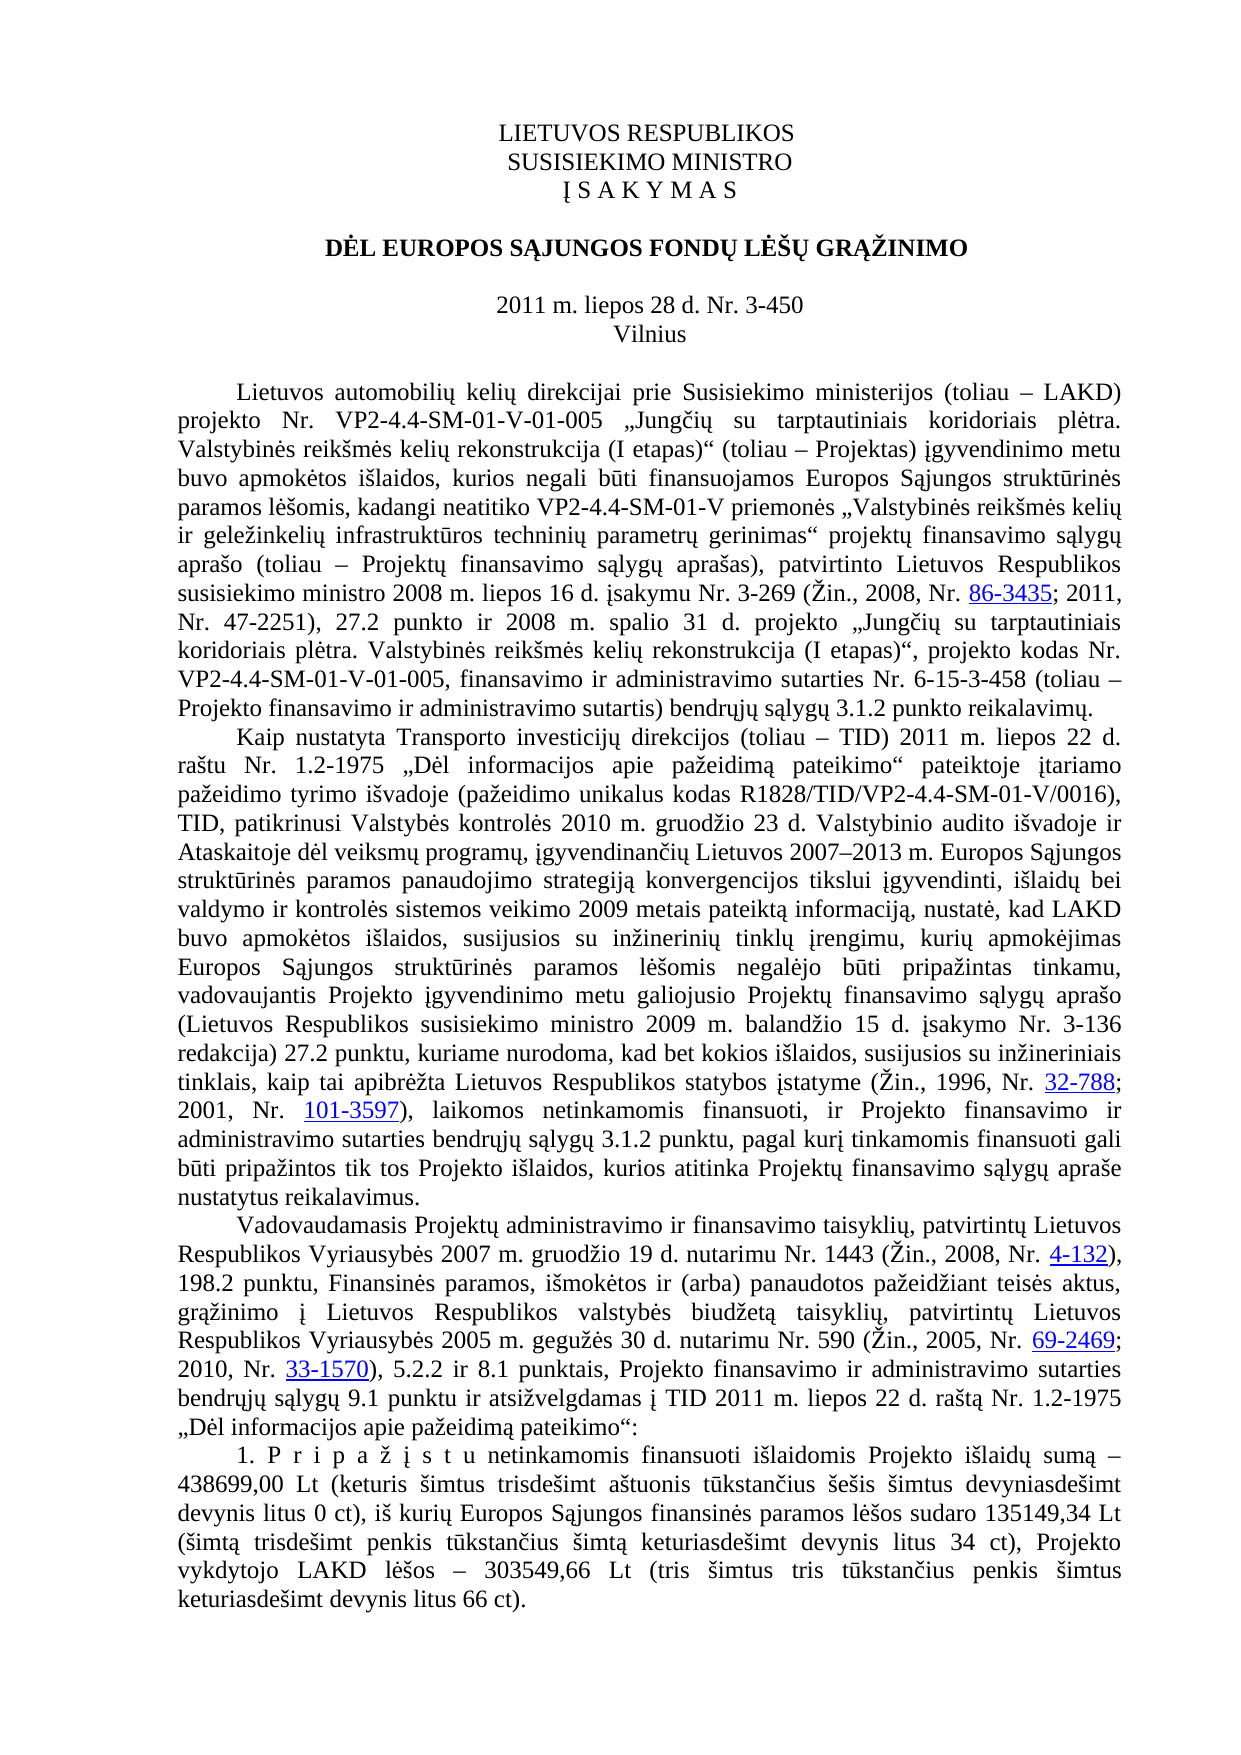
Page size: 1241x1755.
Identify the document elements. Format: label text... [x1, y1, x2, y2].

text 1. P r i p a ž į s t u netinkamomis finansuoti išlaidomis Projekto išlaidų sumą – 438699,00 Lt (keturis šimtus trisdešimt aštuonis tūkstančius šešis šimtus devyniasdešimt devynis litus 0 ct), iš kurių Europos Sąjungos finansinės paramos lėšos sudaro 135149,34 Lt (šimtą trisdešimt penkis tūkstančius šimtą keturiasdešimt devynis litus 34 ct), Projekto vykdytojo LAKD lėšos – 303549,66 Lt (tris šimtus tris tūkstančius penkis šimtus keturiasdešimt devynis litus 66 ct). [177, 1441, 1122, 1613]
text LIETUVOS RESPUBLIKOS [177, 118, 1122, 147]
text Lietuvos automobilių kelių direkcijai prie Susisiekimo ministerijos (toliau – LAKD) projekto Nr. VP2-4.4-SM-01-V-01-005 „Jungčių su tarptautiniais koridoriais plėtra. Valstybinės reikšmės kelių rekonstrukcija (I etapas)“ (toliau – Projektas) įgyvendinimo metu buvo apmokėtos išlaidos, kurios negali būti finansuojamos Europos Sąjungos struktūrinės paramos lėšomis, kadangi neatitiko VP2-4.4-SM-01-V priemonės „Valstybinės reikšmės kelių ir geležinkelių infrastruktūros techninių parametrų gerinimas“ projektų finansavimo sąlygų aprašo (toliau – Projektų finansavimo sąlygų aprašas), patvirtinto Lietuvos Respublikos susisiekimo ministro 2008 m. liepos 16 d. įsakymu Nr. 3-269 (Žin., 2008, Nr. 86-3435; 2011, Nr. 47-2251), 27.2 punkto ir 2008 m. spalio 31 d. projekto „Jungčių su tarptautiniais koridoriais plėtra. Valstybinės reikšmės kelių rekonstrukcija (I etapas)“, projekto kodas Nr. VP2-4.4-SM-01-V-01-005, finansavimo ir administravimo sutarties Nr. 6-15-3-458 (toliau – Projekto finansavimo ir administravimo sutartis) bendrųjų sąlygų 3.1.2 punkto reikalavimų. [177, 377, 1122, 722]
text Vadovaudamasis Projektų administravimo ir finansavimo taisyklių, patvirtintų Lietuvos Respublikos Vyriausybės 2007 m. gruodžio 19 d. nutarimu Nr. 1443 (Žin., 2008, Nr. 4-132), 198.2 punktu, Finansinės paramos, išmokėtos ir (arba) panaudotos pažeidžiant teisės aktus, grąžinimo į Lietuvos Respublikos valstybės biudžetą taisyklių, patvirtintų Lietuvos Respublikos Vyriausybės 2005 m. gegužės 30 d. nutarimu Nr. 590 (Žin., 2005, Nr. 69-2469; 2010, Nr. 33-1570), 5.2.2 ir 8.1 punktais, Projekto finansavimo ir administravimo sutarties bendrųjų sąlygų 9.1 punktu ir atsižvelgdamas į TID 2011 m. liepos 22 d. raštą Nr. 1.2-1975 „Dėl informacijos apie pažeidimą pateikimo“: [177, 1211, 1122, 1441]
text SUSISIEKIMO MINISTRO [177, 147, 1122, 176]
text Vilnius [177, 319, 1122, 348]
text Kaip nustatyta Transporto investicijų direkcijos (toliau – TID) 2011 m. liepos 22 d. raštu Nr. 1.2-1975 „Dėl informacijos apie pažeidimą pateikimo“ pateiktoje įtariamo pažeidimo tyrimo išvadoje (pažeidimo unikalus kodas R1828/TID/VP2-4.4-SM-01-V/0016), TID, patikrinusi Valstybės kontrolės 2010 m. gruodžio 23 d. Valstybinio audito išvadoje ir Ataskaitoje dėl veiksmų programų, įgyvendinančių Lietuvos 2007–2013 m. Europos Sąjungos struktūrinės paramos panaudojimo strategiją konvergencijos tikslui įgyvendinti, išlaidų bei valdymo ir kontrolės sistemos veikimo 2009 metais pateiktą informaciją, nustatė, kad LAKD buvo apmokėtos išlaidos, susijusios su inžinerinių tinklų įrengimu, kurių apmokėjimas Europos Sąjungos struktūrinės paramos lėšomis negalėjo būti pripažintas tinkamu, vadovaujantis Projekto įgyvendinimo metu galiojusio Projektų finansavimo sąlygų aprašo (Lietuvos Respublikos susisiekimo ministro 2009 m. balandžio 15 d. įsakymo Nr. 3-136 redakcija) 27.2 punktu, kuriame nurodoma, kad bet kokios išlaidos, susijusios su inžineriniais tinklais, kaip tai apibrėžta Lietuvos Respublikos statybos įstatyme (Žin., 1996, Nr. 32-788; 2001, Nr. 101-3597), laikomos netinkamomis finansuoti, ir Projekto finansavimo ir administravimo sutarties bendrųjų sąlygų 3.1.2 punktu, pagal kurį tinkamomis finansuoti gali būti pripažintos tik tos Projekto išlaidos, kurios atitinka Projektų finansavimo sąlygų apraše nustatytus reikalavimus. [177, 722, 1122, 1211]
text Į S A K Y M A S [177, 176, 1122, 204]
text DĖL EUROPOS SĄJUNGOS FONDŲ LĖŠŲ GRĄŽINIMO [177, 233, 1122, 262]
text 2011 m. liepos 28 d. Nr. 3-450 [177, 291, 1122, 319]
